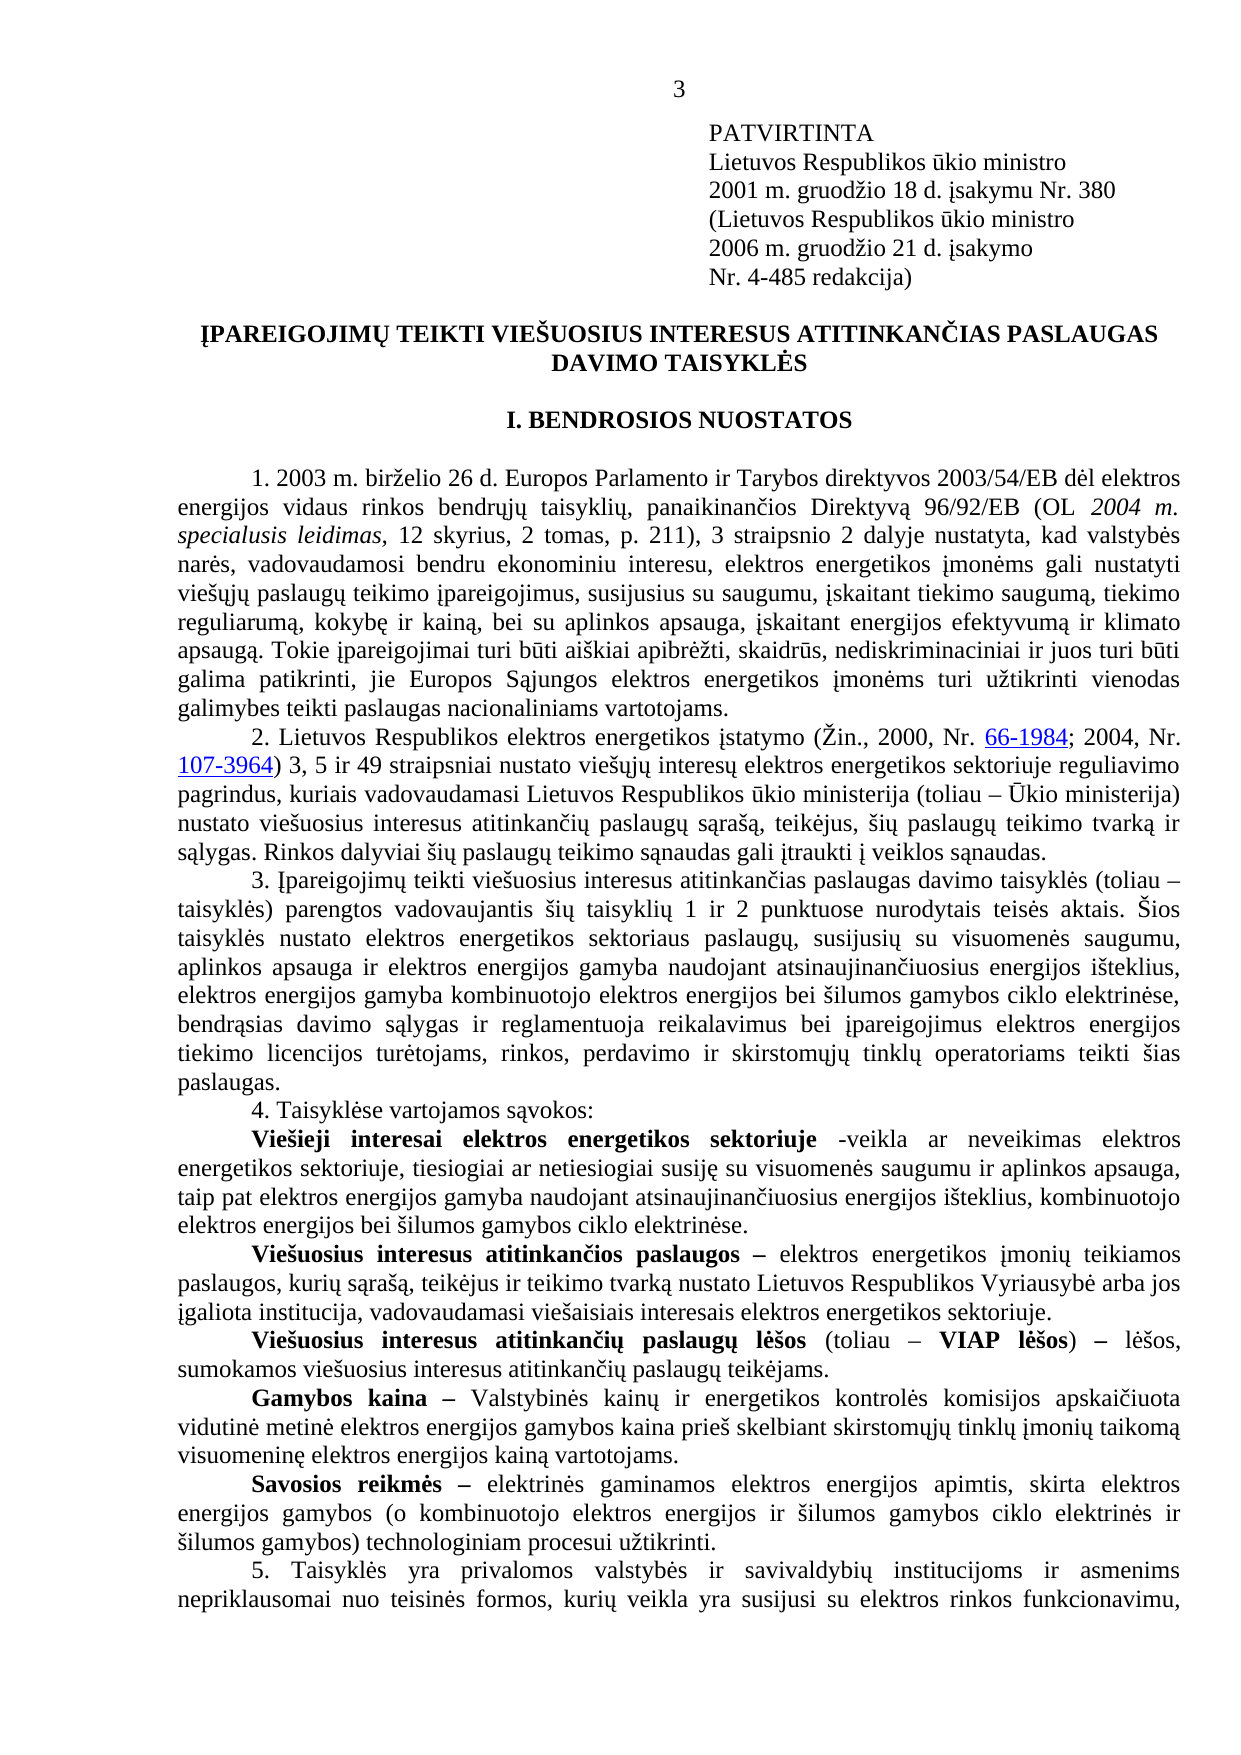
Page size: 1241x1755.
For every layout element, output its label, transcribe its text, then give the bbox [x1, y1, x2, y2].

text I. BENDROSIOS NUOSTATOS [177, 406, 1181, 434]
text 2001 m. gruodžio 18 d. įsakymu Nr. 380 [177, 176, 1181, 204]
text Savosios reikmės – elektrinės gaminamos elektros energijos apimtis, skirta elektros energijos gamybos (o kombinuotojo elektros energijos ir šilumos gamybos ciklo elektrinės ir šilumos gamybos) technologiniam procesui užtikrinti. [177, 1469, 1181, 1556]
text 2. Lietuvos Respublikos elektros energetikos įstatymo (Žin., 2000, Nr. 66-1984; 2004, Nr. 107-3964) 3, 5 ir 49 straipsniai nustato viešųjų interesų elektros energetikos sektoriuje reguliavimo pagrindus, kuriais vadovaudamasi Lietuvos Respublikos ūkio ministerija (toliau – Ūkio ministerija) nustato viešuosius interesus atitinkančių paslaugų sąrašą, teikėjus, šių paslaugų teikimo tvarką ir sąlygas. Rinkos dalyviai šių paslaugų teikimo sąnaudas gali įtraukti į veiklos sąnaudas. [177, 722, 1181, 866]
text Lietuvos Respublikos ūkio ministro [177, 147, 1181, 176]
text Viešieji interesai elektros energetikos sektoriuje -veikla ar neveikimas elektros energetikos sektoriuje, tiesiogiai ar netiesiogiai susiję su visuomenės saugumu ir aplinkos apsauga, taip pat elektros energijos gamyba naudojant atsinaujinančiuosius energijos išteklius, kombinuotojo elektros energijos bei šilumos gamybos ciklo elektrinėse. [177, 1124, 1181, 1239]
text ĮPAREIGOJIMŲ TEIKTI VIEŠUOSIUS INTERESUS ATITINKANČIAS PASLAUGAS DAVIMO TAISYKLĖS [177, 319, 1181, 377]
text 4. Taisyklėse vartojamos sąvokos: [177, 1096, 1181, 1124]
text (Lietuvos Respublikos ūkio ministro [177, 204, 1181, 233]
text 2006 m. gruodžio 21 d. įsakymo [177, 233, 1181, 262]
text PATVIRTINTA [702, 118, 1181, 147]
text 5. Taisyklės yra privalomos valstybės ir savivaldybių institucijoms ir asmenims nepriklausomai nuo teisinės formos, kurių veikla yra susijusi su elektros rinkos funkcionavimu, [177, 1556, 1181, 1613]
text Viešuosius interesus atitinkančios paslaugos – elektros energetikos įmonių teikiamos paslaugos, kurių sąrašą, teikėjus ir teikimo tvarką nustato Lietuvos Respublikos Vyriausybė arba jos įgaliota institucija, vadovaudamasi viešaisiais interesais elektros energetikos sektoriuje. [177, 1239, 1181, 1326]
text 3. Įpareigojimų teikti viešuosius interesus atitinkančias paslaugas davimo taisyklės (toliau – taisyklės) parengtos vadovaujantis šių taisyklių 1 ir 2 punktuose nurodytais teisės aktais. Šios taisyklės nustato elektros energetikos sektoriaus paslaugų, susijusių su visuomenės saugumu, aplinkos apsauga ir elektros energijos gamyba naudojant atsinaujinančiuosius energijos išteklius, elektros energijos gamyba kombinuotojo elektros energijos bei šilumos gamybos ciklo elektrinėse, bendrąsias davimo sąlygas ir reglamentuoja reikalavimus bei įpareigojimus elektros energijos tiekimo licencijos turėtojams, rinkos, perdavimo ir skirstomųjų tinklų operatoriams teikti šias paslaugas. [177, 866, 1181, 1096]
text Viešuosius interesus atitinkančių paslaugų lėšos (toliau – VIAP lėšos) – lėšos, sumokamos viešuosius interesus atitinkančių paslaugų teikėjams. [177, 1326, 1181, 1383]
text 1. 2003 m. birželio 26 d. Europos Parlamento ir Tarybos direktyvos 2003/54/EB dėl elektros energijos vidaus rinkos bendrųjų taisyklių, panaikinančios Direktyvą 96/92/EB (OL 2004 m. specialusis leidimas, 12 skyrius, 2 tomas, p. 211), 3 straipsnio 2 dalyje nustatyta, kad valstybės narės, vadovaudamosi bendru ekonominiu interesu, elektros energetikos įmonėms gali nustatyti viešųjų paslaugų teikimo įpareigojimus, susijusius su saugumu, įskaitant tiekimo saugumą, tiekimo reguliarumą, kokybę ir kainą, bei su aplinkos apsauga, įskaitant energijos efektyvumą ir klimato apsaugą. Tokie įpareigojimai turi būti aiškiai apibrėžti, skaidrūs, nediskriminaciniai ir juos turi būti galima patikrinti, jie Europos Sąjungos elektros energetikos įmonėms turi užtikrinti vienodas galimybes teikti paslaugas nacionaliniams vartotojams. [177, 463, 1181, 722]
text Nr. 4-485 redakcija) [177, 262, 1181, 291]
text Gamybos kaina – Valstybinės kainų ir energetikos kontrolės komisijos apskaičiuota vidutinė metinė elektros energijos gamybos kaina prieš skelbiant skirstomųjų tinklų įmonių taikomą visuomeninę elektros energijos kainą vartotojams. [177, 1383, 1181, 1469]
